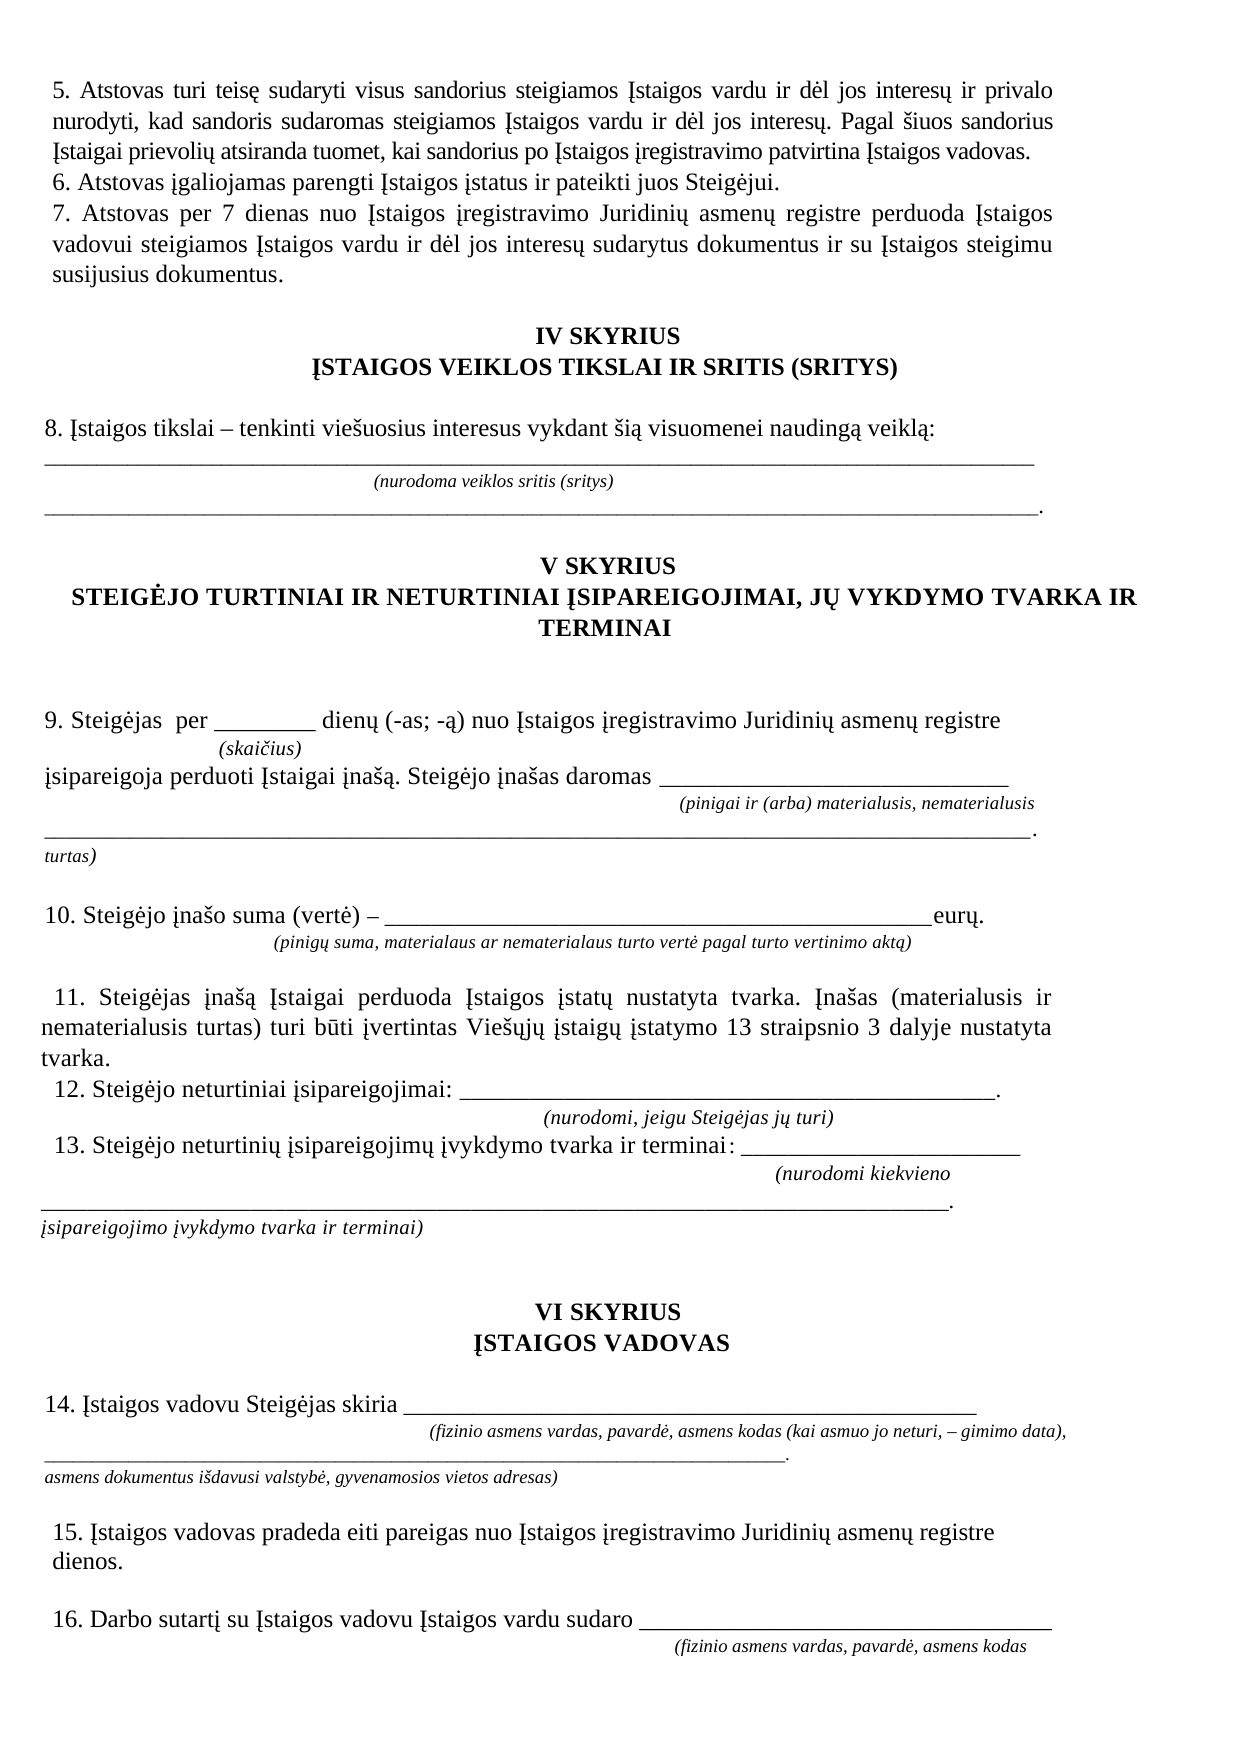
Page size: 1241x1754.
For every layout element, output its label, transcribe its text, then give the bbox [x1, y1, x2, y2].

text (nurodoma veiklos sritis (sritys) [38, 469, 1171, 491]
text _______________________________________________________________________________________________ [44, 444, 1165, 468]
text steigėjo turtiniai ir neturtiniai įsipareigojimai, jų vykdymo tvarka ir terminai [44, 582, 1165, 642]
table_header 11. Steigėjas įnašą Įstaigai perduoda Įstaigos įstatų nustatyta tvarka. Įnašas (materialusis ir nematerialusis turtas) turi būti įvertintas Viešųjų įstaigų įstatymo 13 straipsnio 3 dalyje nustatyta tvarka. 12. Steigėjo neturtiniai įsipareigojimai: ______________________________________________. (nurodomi, jeigu Steigėjas jų turi) 13. Steigėjo neturtinių įsipareigojimų įvykdymo tvarka ir terminai: ________________________ (nurodomi kiekvieno ______________________________________________________________________________. įsipareigojimo įvykdymo tvarka ir terminai) [30, 982, 1060, 1269]
table_header 15. Įstaigos vadovas pradeda eiti pareigas nuo Įstaigos įregistravimo Juridinių asmenų registre dienos. [41, 1518, 1074, 1604]
table_cell [1060, 198, 1131, 290]
text _____________________________________________________________________________________________. [44, 815, 1165, 842]
text turtas) [44, 843, 1165, 867]
text (skaičius) [44, 736, 1165, 760]
text (fizinio asmens vardas, pavardė, asmens kodas [44, 1634, 1165, 1656]
text (fizinio asmens vardas, pavardė, asmens kodas (kai asmuo jo neturi, – gimimo data), [44, 1420, 1165, 1442]
text VI SKYRIUS [44, 1297, 1171, 1326]
table_cell [1043, 167, 1131, 198]
text 10. Steigėjo įnašo suma (vertė) – _______________________________________________eurų. [44, 900, 1165, 928]
text įsipareigoja perduoti Įstaigai įnašą. Steigėjo įnašas daromas ______________________________ [44, 761, 1165, 790]
text (pinigų suma, materialaus ar nematerialaus turto vertė pagal turto vertinimo aktą) [44, 931, 1165, 952]
text ĮSTAIGOS VADOVAS [44, 1328, 1165, 1357]
table_cell 16. Darbo sutartį su Įstaigos vadovu Įstaigos vardu sudaro _________________________________ [41, 1604, 1074, 1634]
table_header 5. Atstovas turi teisę sudaryti visus sandorius steigiamos Įstaigos vardu ir dėl jos interesų ir privalo nurodyti, kad sandoris sudaromas steigiamos Įstaigos vardu ir dėl jos interesų. Pagal šiuos sandorius Įstaigai prievolių atsiranda tuomet, kai sandorius po Įstaigos įregistravimo patvirtina Įstaigos vadovas. [41, 75, 1060, 167]
text 9. Steigėjas per ________ dienų (-as; -ą) nuo Įstaigos įregistravimo Juridinių asmenų registre [44, 705, 1165, 734]
table_cell 7. Atstovas per 7 dienas nuo Įstaigos įregistravimo Juridinių asmenų registre perduoda Įstaigos vadovui steigiamos Įstaigos vardu ir dėl jos interesų sudarytus dokumentus ir su Įstaigos steigimu susijusius dokumentus. [41, 198, 1060, 290]
text __________________________________________________________________________________________________________. [44, 492, 1165, 519]
text V SKYRIUS [44, 551, 1171, 580]
text IV SKYRIUS [44, 321, 1171, 349]
text _______________________________________________________________________________. [44, 1443, 1165, 1465]
text (pinigai ir (arba) materialusis, nematerialusis [44, 792, 1165, 814]
table_header [1060, 75, 1131, 167]
text Įstaigos veiklos tikslai ir sritis (sritys) [44, 352, 1165, 380]
text 14. Įstaigos vadovu Steigėjas skiria __________________________________________________ [29, 1389, 1165, 1418]
table_cell 6. Atstovas įgaliojamas parengti Įstaigos įstatus ir pateikti juos Steigėjui. [41, 167, 1042, 198]
text asmens dokumentus išdavusi valstybė, gyvenamosios vietos adresas) [44, 1466, 1165, 1488]
text 8. Įstaigos tikslai – tenkinti viešuosius interesus vykdant šią visuomenei naudingą veiklą: [44, 413, 1165, 442]
